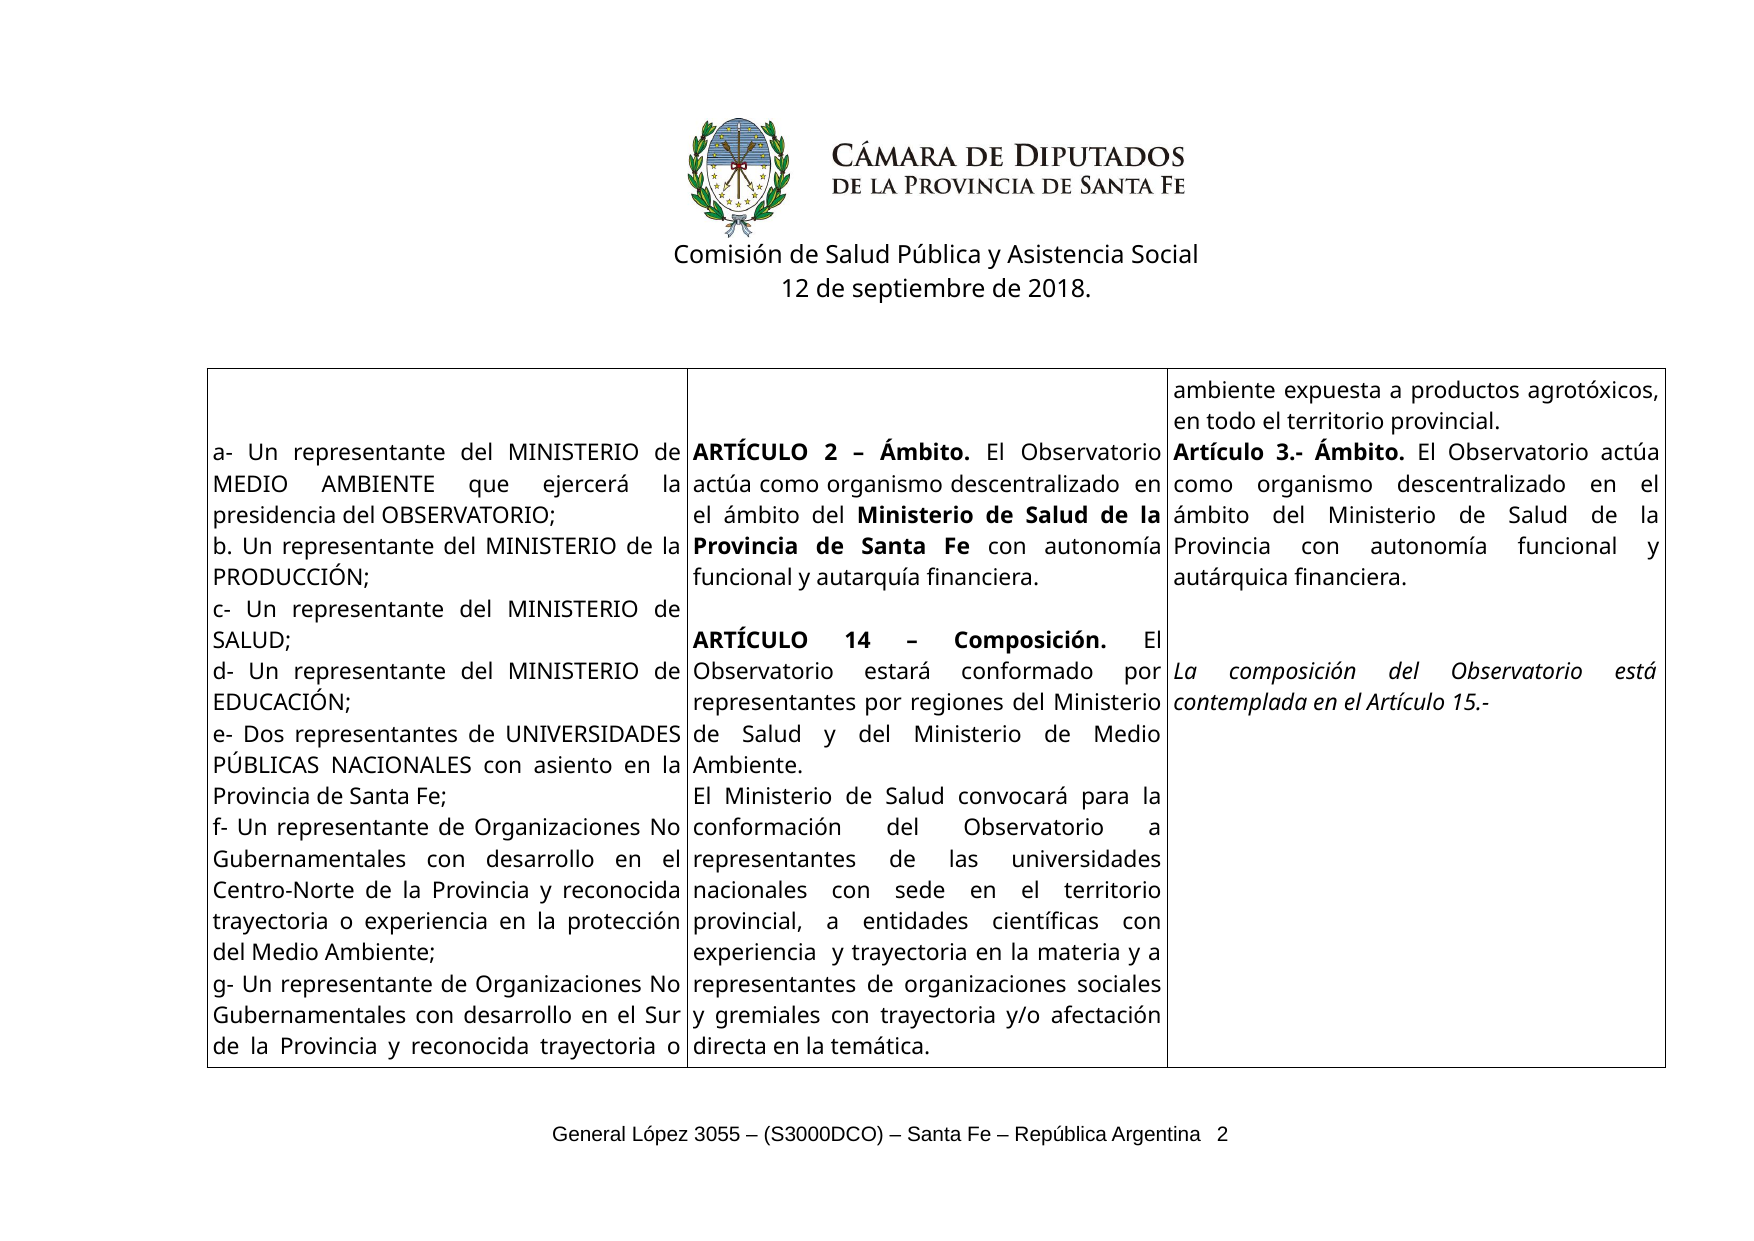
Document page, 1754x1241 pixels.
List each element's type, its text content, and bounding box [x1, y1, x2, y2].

table_cell ambiente expuesta a productos agrotóxicos, en todo el territorio provincial. Artículo 3.- Ámbito. El Observatorio actúa como organismo descentralizado en el ámbito del Ministerio de Salud de la Provincia con autonomía funcional y autárquica financiera. La composición del Observatorio está contemplada en el Artículo 15.- [1168, 369, 1665, 1067]
table_cell ARTÍCULO 2 – Ámbito. El Observatorio actúa como organismo descentralizado en el ámbito del Ministerio de Salud de la Provincia de Santa Fe con autonomía funcional y autarquía financiera. ARTÍCULO 14 – Composición. El Observatorio estará conformado por representantes por regiones del Ministerio de Salud y del Ministerio de Medio Ambiente. El Ministerio de Salud convocará para la conformación del Observatorio a representantes de las universidades nacionales con sede en el territorio provincial, a entidades científicas con experiencia y trayectoria en la materia y a representantes de organizaciones sociales y gremiales con trayectoria y/o afectación directa en la temática. [688, 369, 1167, 1067]
picture [687, 118, 1185, 242]
table_cell a- Un representante del MINISTERIO de MEDIO AMBIENTE que ejercerá la presidencia del OBSERVATORIO; b. Un representante del MINISTERIO de la PRODUCCIÓN; c- Un representante del MINISTERIO de SALUD; d- Un representante del MINISTERIO de EDUCACIÓN; e- Dos representantes de UNIVERSIDADES PÚBLICAS NACIONALES con asiento en la Provincia de Santa Fe; f- Un representante de Organizaciones No Gubernamentales con desarrollo en el Centro-Norte de la Provincia y reconocida trayectoria o experiencia en la protección del Medio Ambiente; g- Un representante de Organizaciones No Gubernamentales con desarrollo en el Sur de la Provincia y reconocida trayectoria o [208, 369, 687, 1067]
